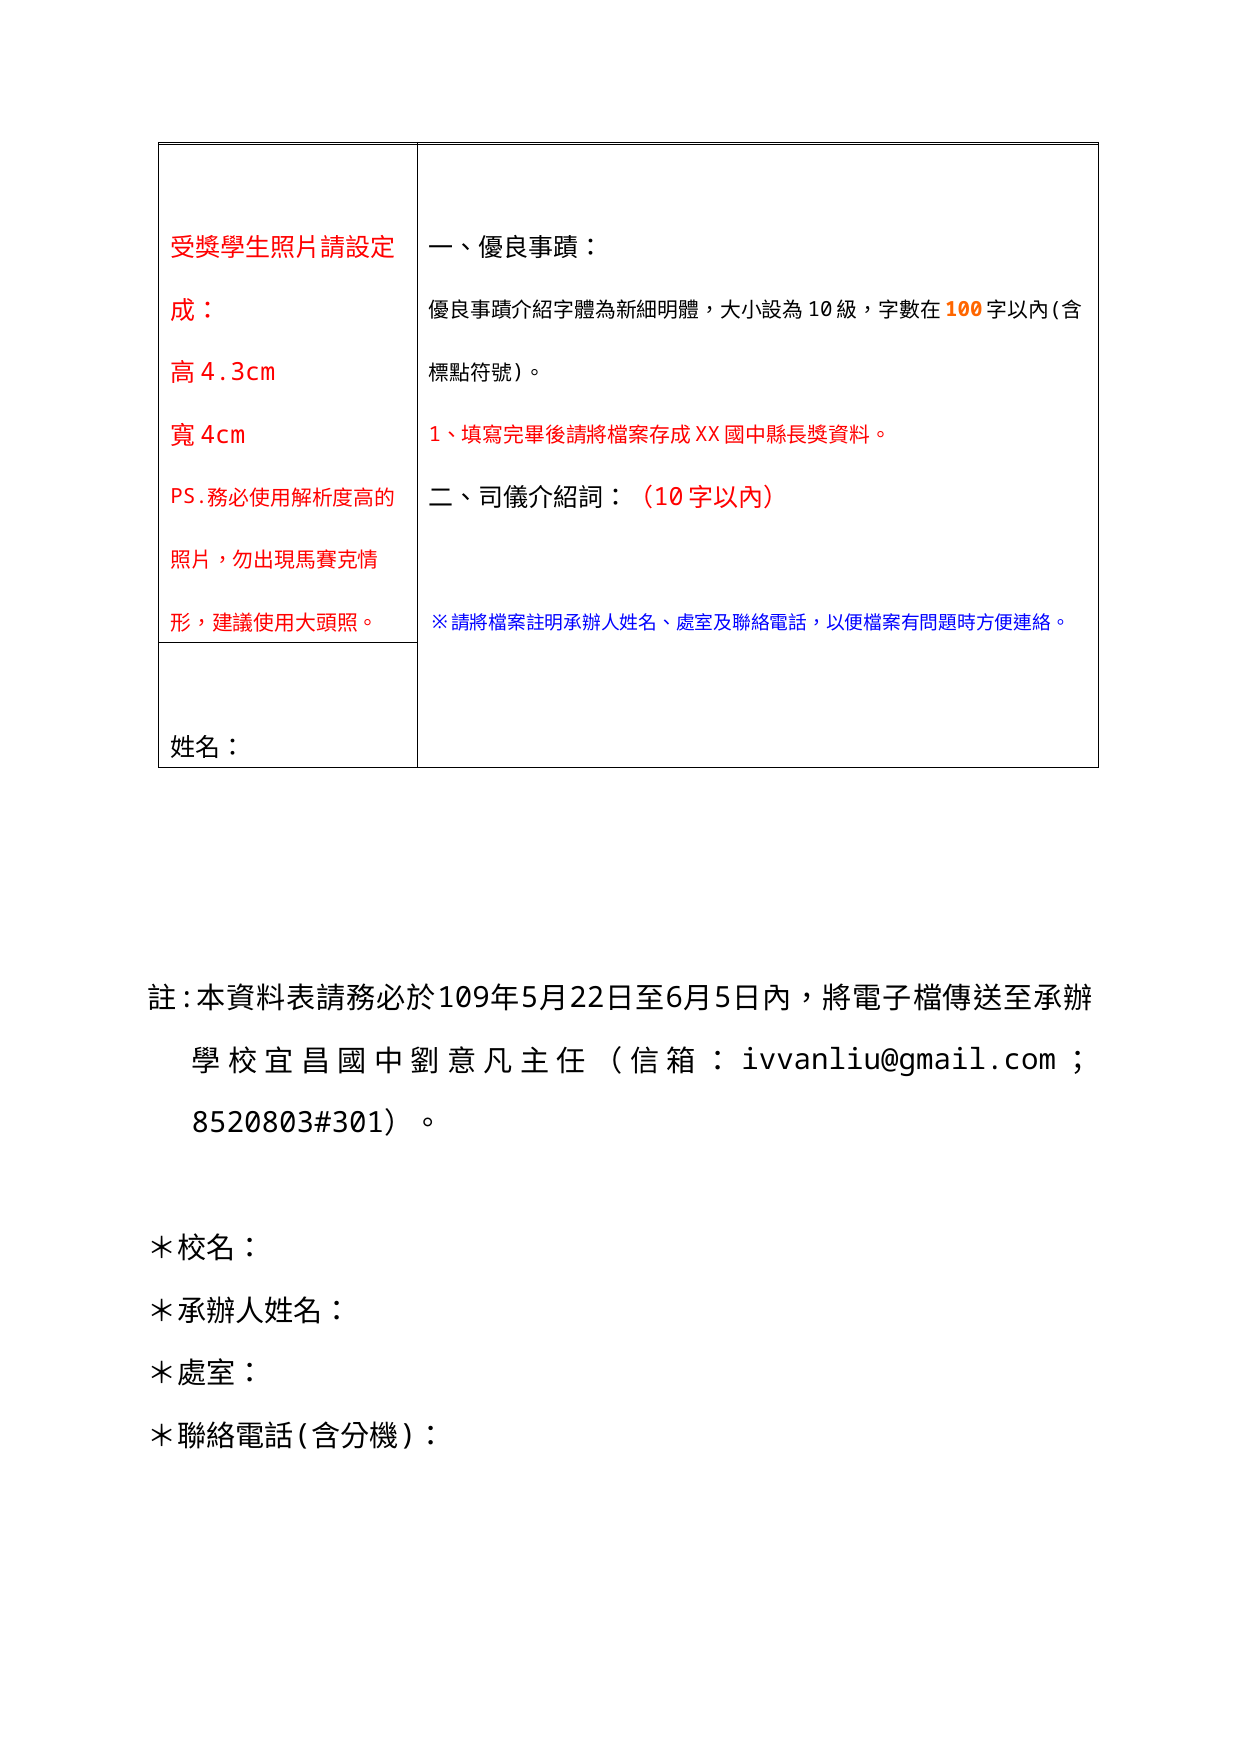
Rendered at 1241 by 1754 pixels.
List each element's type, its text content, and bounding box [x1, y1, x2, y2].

table_cell 姓名： [159, 643, 417, 767]
text ＊承辦人姓名： [148, 1267, 1092, 1329]
text 註:本資料表請務必於109年5月22日至6月5日內，將電子檔傳送至承辦學校宜昌國中劉意凡主任（信箱：ivvanliu@gmail.com；8520803#301）。 [148, 954, 1092, 1142]
text ＊校名： [148, 1204, 1092, 1267]
text ＊處室： [148, 1329, 1092, 1392]
text ＊聯絡電話(含分機)： [148, 1392, 1092, 1454]
table_cell 受獎學生照片請設定成： 高4.3cm 寬4cm PS.務必使用解析度高的照片，勿出現馬賽克情形，建議使用大頭照。 [159, 145, 417, 642]
table_cell 一、優良事蹟： 優良事蹟介紹字體為新細明體，大小設為10級，字數在100字以內(含標點符號)。 1、填寫完畢後請將檔案存成XX國中縣長獎資料。 二、司儀介紹詞：（10字以內） ※請將檔案註明承辦人姓名、處室及聯絡電話，以便檔案有問題時方便連絡。 [418, 145, 1098, 767]
